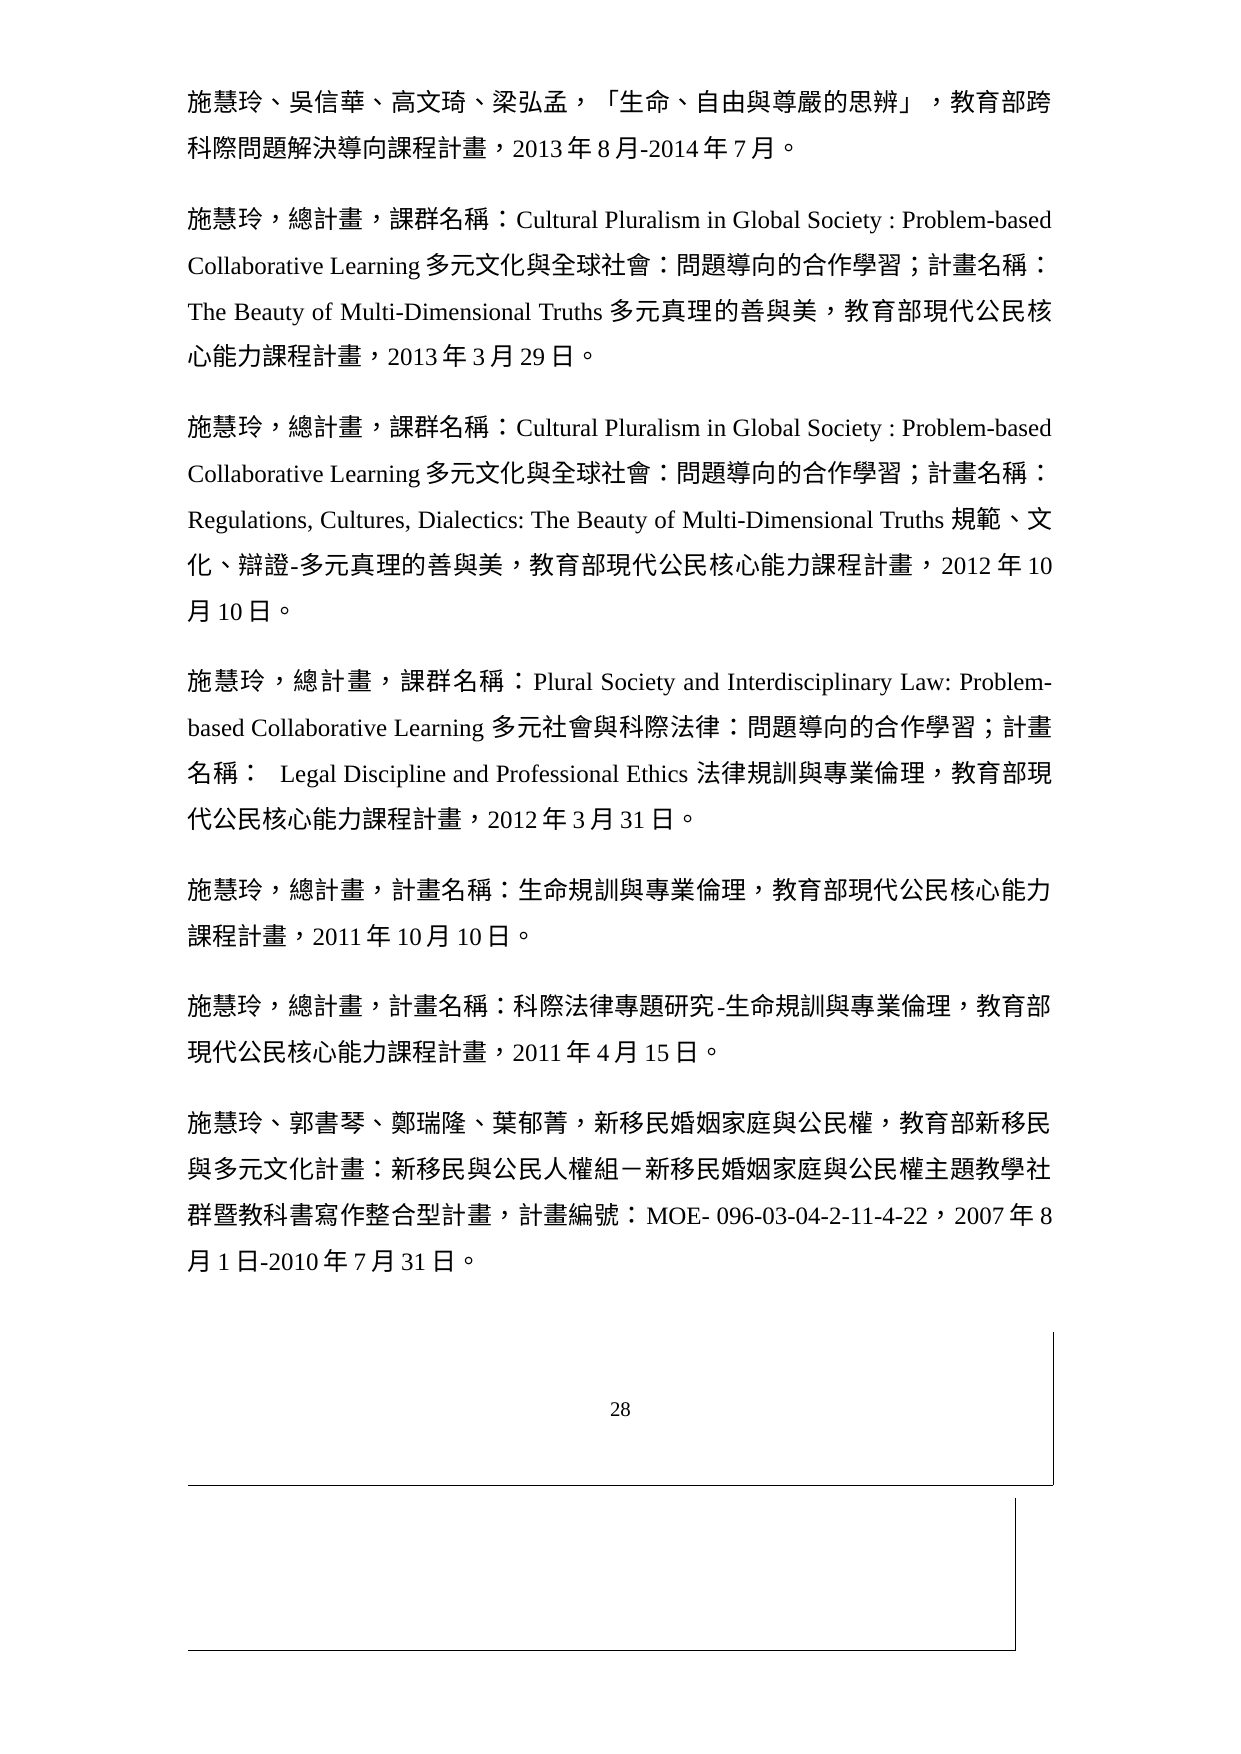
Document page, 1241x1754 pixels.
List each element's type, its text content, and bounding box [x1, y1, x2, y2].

text 施慧玲，總計畫，課群名稱：Cultural Pluralism in Global Society : Problem-based Collaborative Learning多元文化與全球社會：問題導向的合作學習；計畫名稱：Regulations, Cultures, Dialectics: The Beauty of Multi-Dimensional Truths規範、文化、辯證-多元真理的善與美，教育部現代公民核心能力課程計畫，2012年10月10日。 [187, 400, 1053, 629]
text 施慧玲，總計畫，課群名稱：Cultural Pluralism in Global Society : Problem-based Collaborative Learning多元文化與全球社會：問題導向的合作學習；計畫名稱： The Beauty of Multi-Dimensional Truths多元真理的善與美，教育部現代公民核心能力課程計畫，2013年3月29日。 [187, 192, 1053, 375]
text 施慧玲，總計畫，計畫名稱：生命規訓與專業倫理，教育部現代公民核心能力課程計畫，2011年10月10日。 [187, 862, 1053, 954]
text 施慧玲，總計畫，計畫名稱：科際法律專題研究-生命規訓與專業倫理，教育部現代公民核心能力課程計畫，2011年4月15日。 [187, 979, 1053, 1071]
text 施慧玲、吳信華、高文琦、梁弘孟，「生命、自由與尊嚴的思辨」，教育部跨科際問題解決導向課程計畫，2013年8月-2014年7月。 [187, 75, 1053, 167]
text 施慧玲、郭書琴、鄭瑞隆、葉郁菁，新移民婚姻家庭與公民權，教育部新移民與多元文化計畫：新移民與公民人權組－新移民婚姻家庭與公民權主題教學社群暨教科書寫作整合型計畫，計畫編號：MOE- 096-03-04-2-11-4-22，2007年8月1日-2010年7月31日。 [187, 1096, 1053, 1279]
text 施慧玲，總計畫，課群名稱：Plural Society and Interdisciplinary Law: Problem-based Collaborative Learning 多元社會與科際法律：問題導向的合作學習；計畫名稱： Legal Discipline and Professional Ethics 法律規訓與專業倫理，教育部現代公民核心能力課程計畫，2012年3月31日。 [187, 654, 1053, 837]
